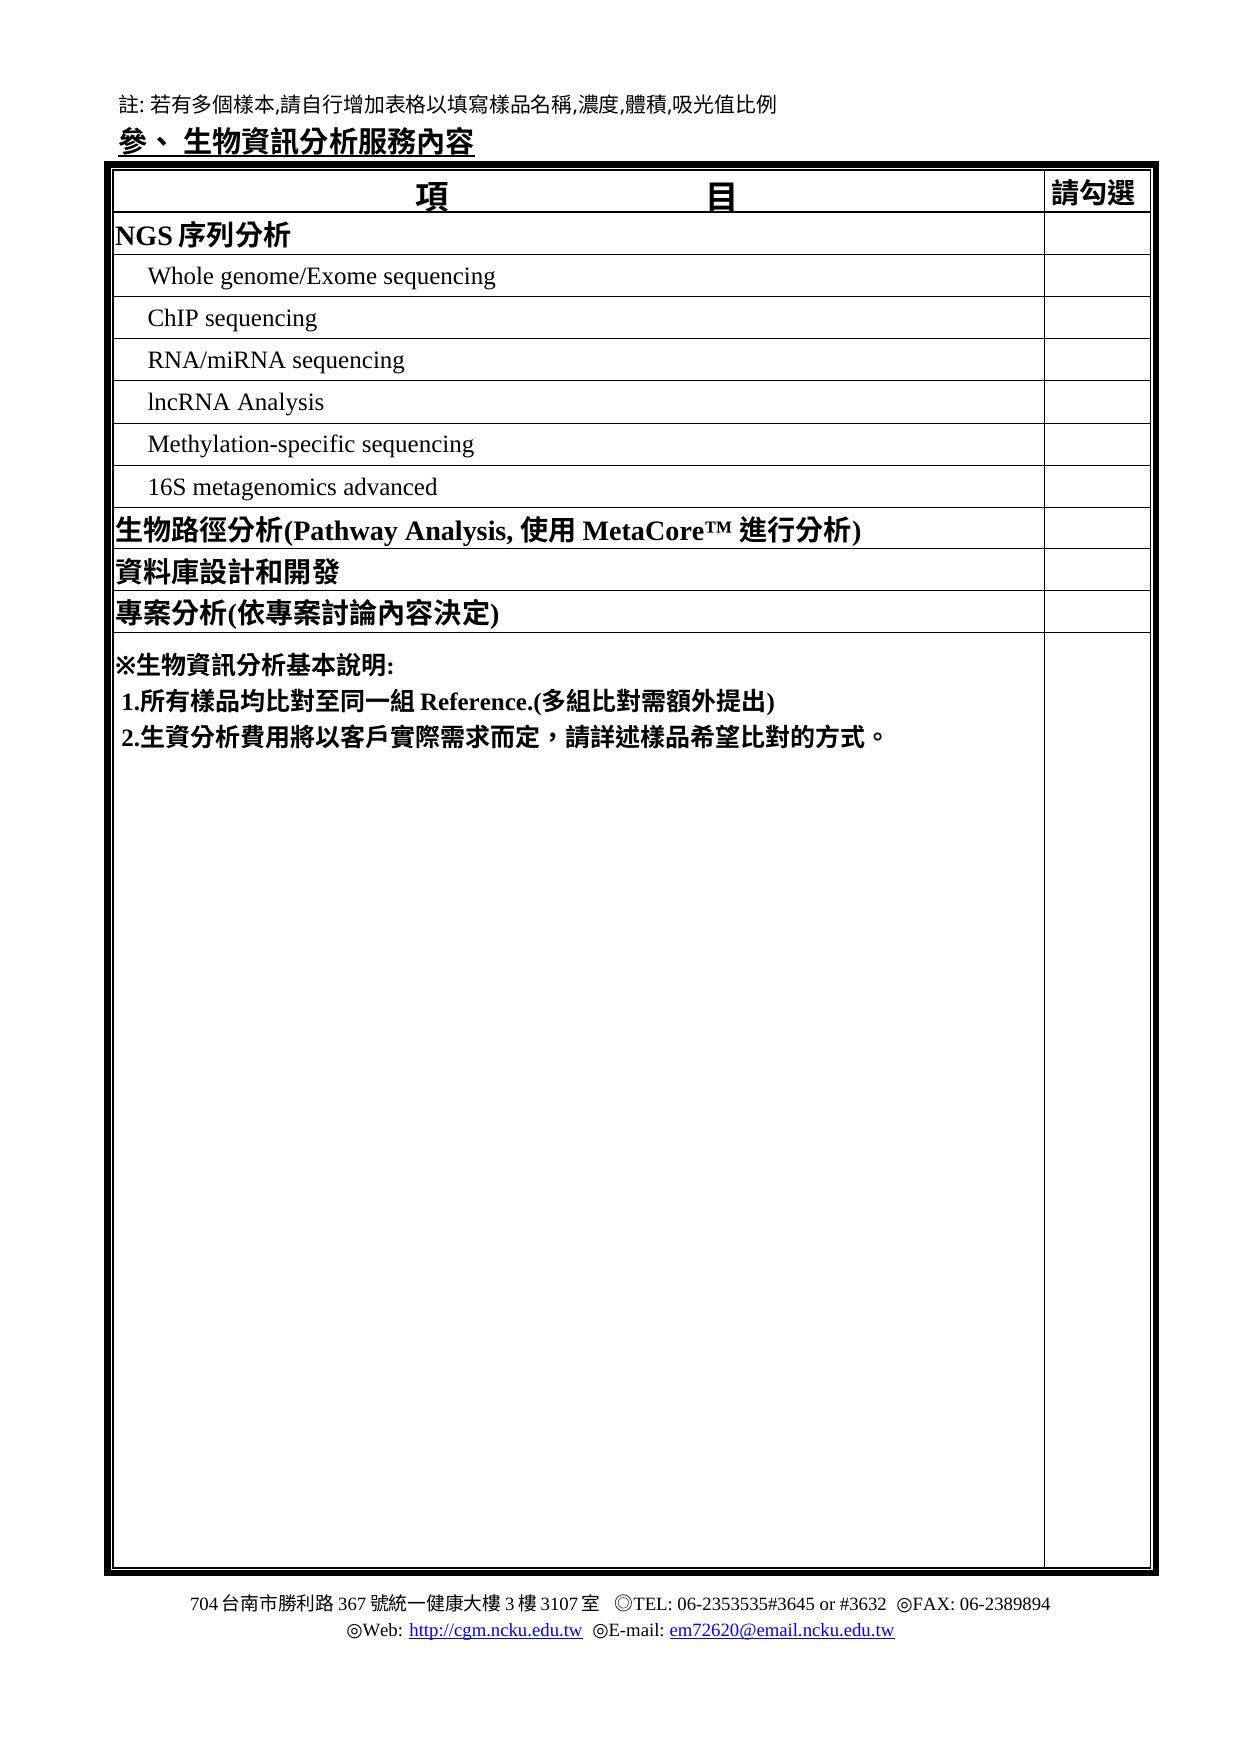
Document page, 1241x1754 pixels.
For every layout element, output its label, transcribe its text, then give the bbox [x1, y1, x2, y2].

table_cell Whole genome/Exome sequencing [141, 255, 1044, 296]
table_cell [1045, 297, 1150, 338]
table_cell [1045, 213, 1150, 254]
table_cell [1045, 591, 1150, 632]
table_cell lncRNA Analysis [141, 381, 1044, 422]
table_cell [114, 297, 141, 338]
text 註: 若有多個樣本,請自行增加表格以填寫樣品名稱,濃度,體積,吸光值比例 [118, 89, 1122, 119]
table_cell 專案分析(依專案討論內容決定) [114, 591, 1044, 632]
table_cell [114, 255, 141, 296]
table_cell [1045, 549, 1150, 590]
table_cell ※生物資訊分析基本說明: 1.所有樣品均比對至同一組Reference.(多組比對需額外提出) 2.生資分析費用將以客戶實際需求而定，請詳述樣品希望比對的方式。 [114, 633, 1044, 1567]
table_header 請勾選 [1045, 171, 1150, 211]
table_cell [114, 381, 141, 422]
table_cell [1045, 466, 1150, 507]
table_header 項目 [114, 171, 1044, 211]
table_cell [1045, 633, 1150, 1567]
table_cell 生物路徑分析(Pathway Analysis, 使用MetaCore™ 進行分析) [114, 508, 1044, 548]
table_cell [114, 466, 141, 507]
table_cell RNA/miRNA sequencing [141, 339, 1044, 380]
table_cell [1045, 508, 1150, 548]
table_cell [1045, 381, 1150, 422]
table_cell 資料庫設計和開發 [114, 549, 1044, 590]
table_cell [1045, 339, 1150, 380]
table_cell Methylation-specific sequencing [141, 424, 1044, 464]
table_cell ChIP sequencing [141, 297, 1044, 338]
table_cell [1045, 424, 1150, 464]
table_cell [114, 339, 141, 380]
text 參、 生物資訊分析服務內容 [118, 119, 1122, 161]
table_cell [114, 424, 141, 464]
table_cell [1045, 255, 1150, 296]
table_cell 16S metagenomics advanced [141, 466, 1044, 507]
table_cell NGS序列分析 [114, 213, 1044, 254]
